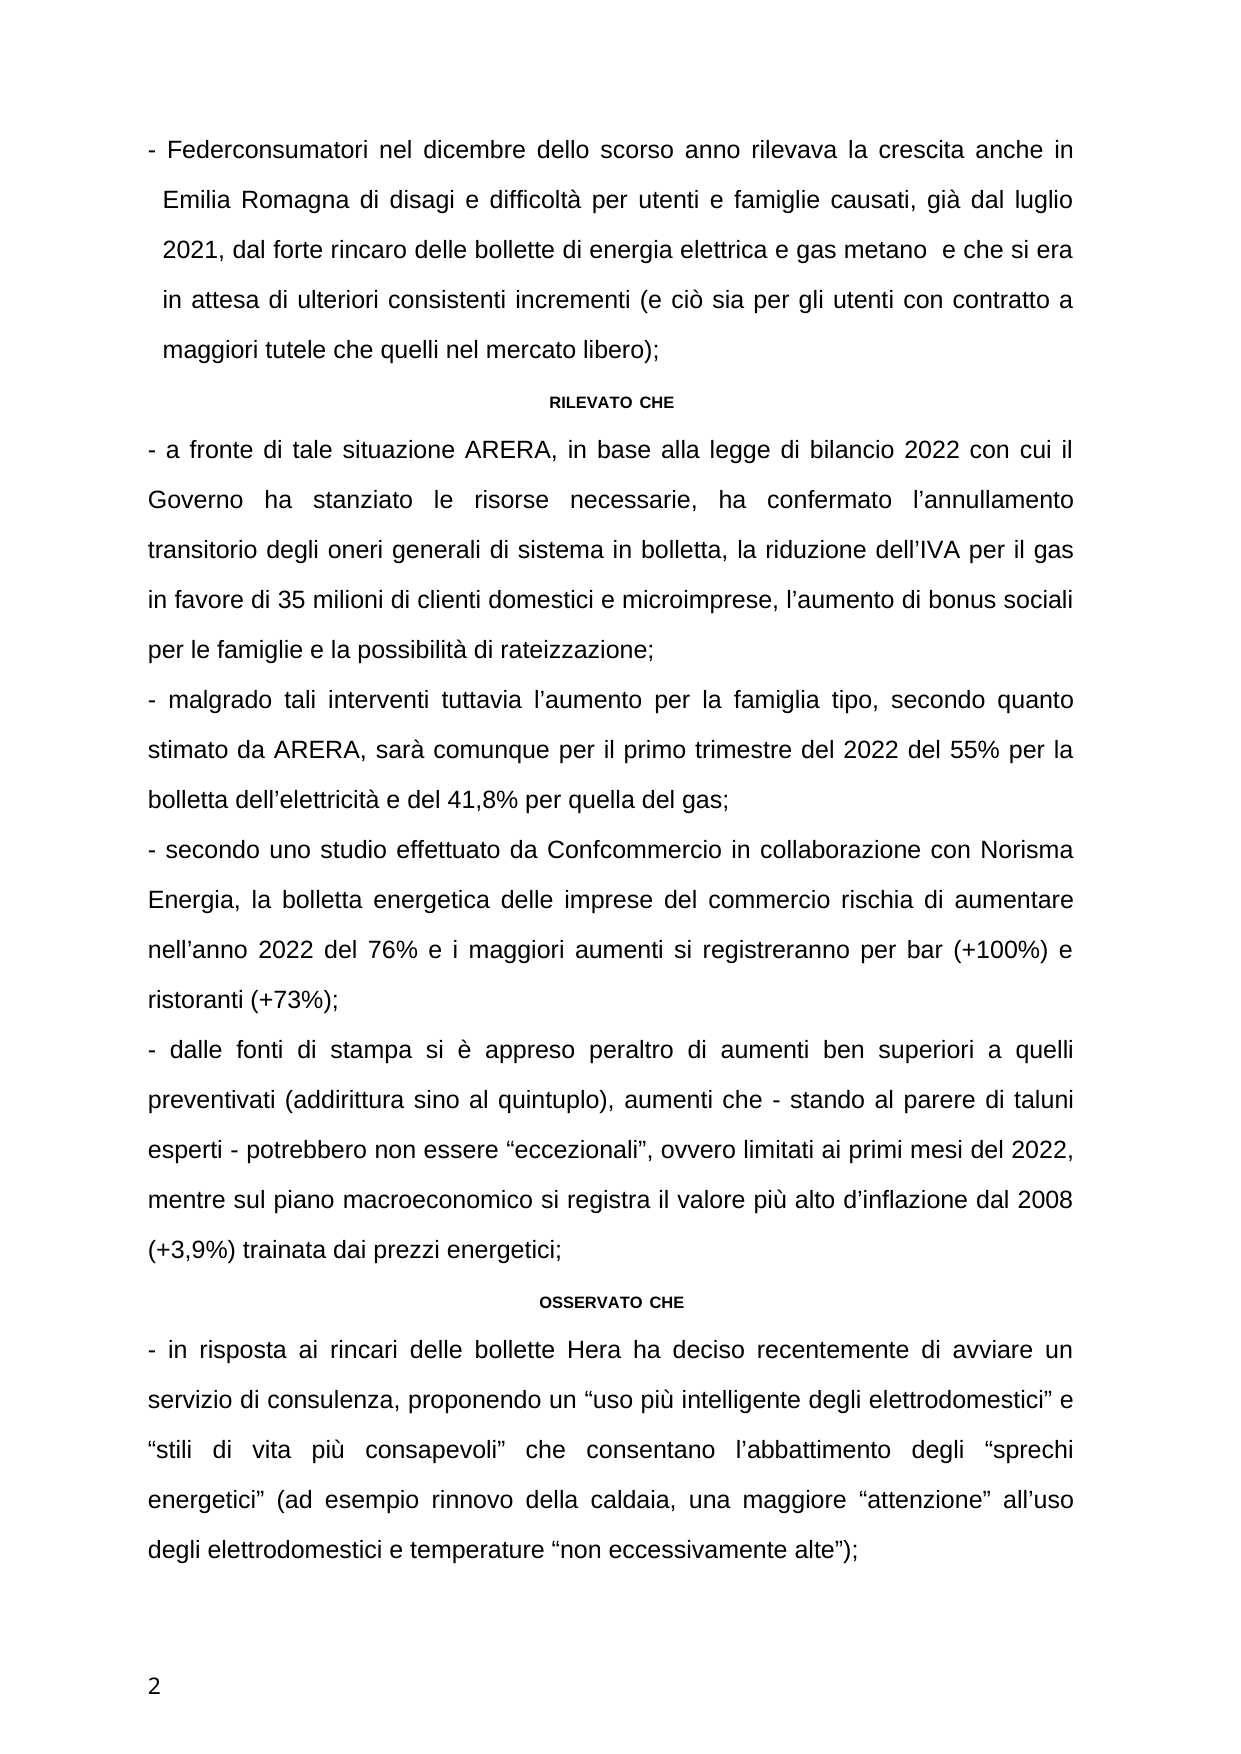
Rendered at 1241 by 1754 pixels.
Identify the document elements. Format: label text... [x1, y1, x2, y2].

text - a fronte di tale situazione ARERA, in base alla legge di bilancio 2022 con cui il Governo ha stanziato le risorse necessarie, ha confermato l’annullamento transitorio degli oneri generali di sistema in bolletta, la riduzione dell’IVA per il gas in favore di 35 milioni di clienti domestici e microimprese, l’aumento di bonus sociali per le famiglie e la possibilità di rateizzazione; [148, 418, 1075, 668]
text - secondo uno studio effettuato da Confcommercio in collaborazione con Norisma Energia, la bolletta energetica delle imprese del commercio rischia di aumentare nell’anno 2022 del 76% e i maggiori aumenti si registreranno per bar (+100%) e ristoranti (+73%); [148, 818, 1075, 1018]
text osservato che [148, 1268, 1075, 1318]
text - malgrado tali interventi tuttavia l’aumento per la famiglia tipo, secondo quanto stimato da ARERA, sarà comunque per il primo trimestre del 2022 del 55% per la bolletta dell’elettricità e del 41,8% per quella del gas; [148, 668, 1075, 818]
text - dalle fonti di stampa si è appreso peraltro di aumenti ben superiori a quelli preventivati (addirittura sino al quintuplo), aumenti che - stando al parere di taluni esperti - potrebbero non essere “eccezionali”, ovvero limitati ai primi mesi del 2022, mentre sul piano macroeconomico si registra il valore più alto d’inflazione dal 2008 (+3,9%) trainata dai prezzi energetici; [148, 1018, 1075, 1268]
text rilevato che [148, 368, 1075, 418]
text - Federconsumatori nel dicembre dello scorso anno rilevava la crescita anche in Emilia Romagna di disagi e difficoltà per utenti e famiglie causati, già dal luglio 2021, dal forte rincaro delle bollette di energia elettrica e gas metano e che si era in attesa di ulteriori consistenti incrementi (e ciò sia per gli utenti con contratto a maggiori tutele che quelli nel mercato libero); [148, 118, 1075, 368]
text - in risposta ai rincari delle bollette Hera ha deciso recentemente di avviare un servizio di consulenza, proponendo un “uso più intelligente degli elettrodomestici” e “stili di vita più consapevoli” che consentano l’abbattimento degli “sprechi energetici” (ad esempio rinnovo della caldaia, una maggiore “attenzione” all’uso degli elettrodomestici e temperature “non eccessivamente alte”); [148, 1318, 1075, 1568]
